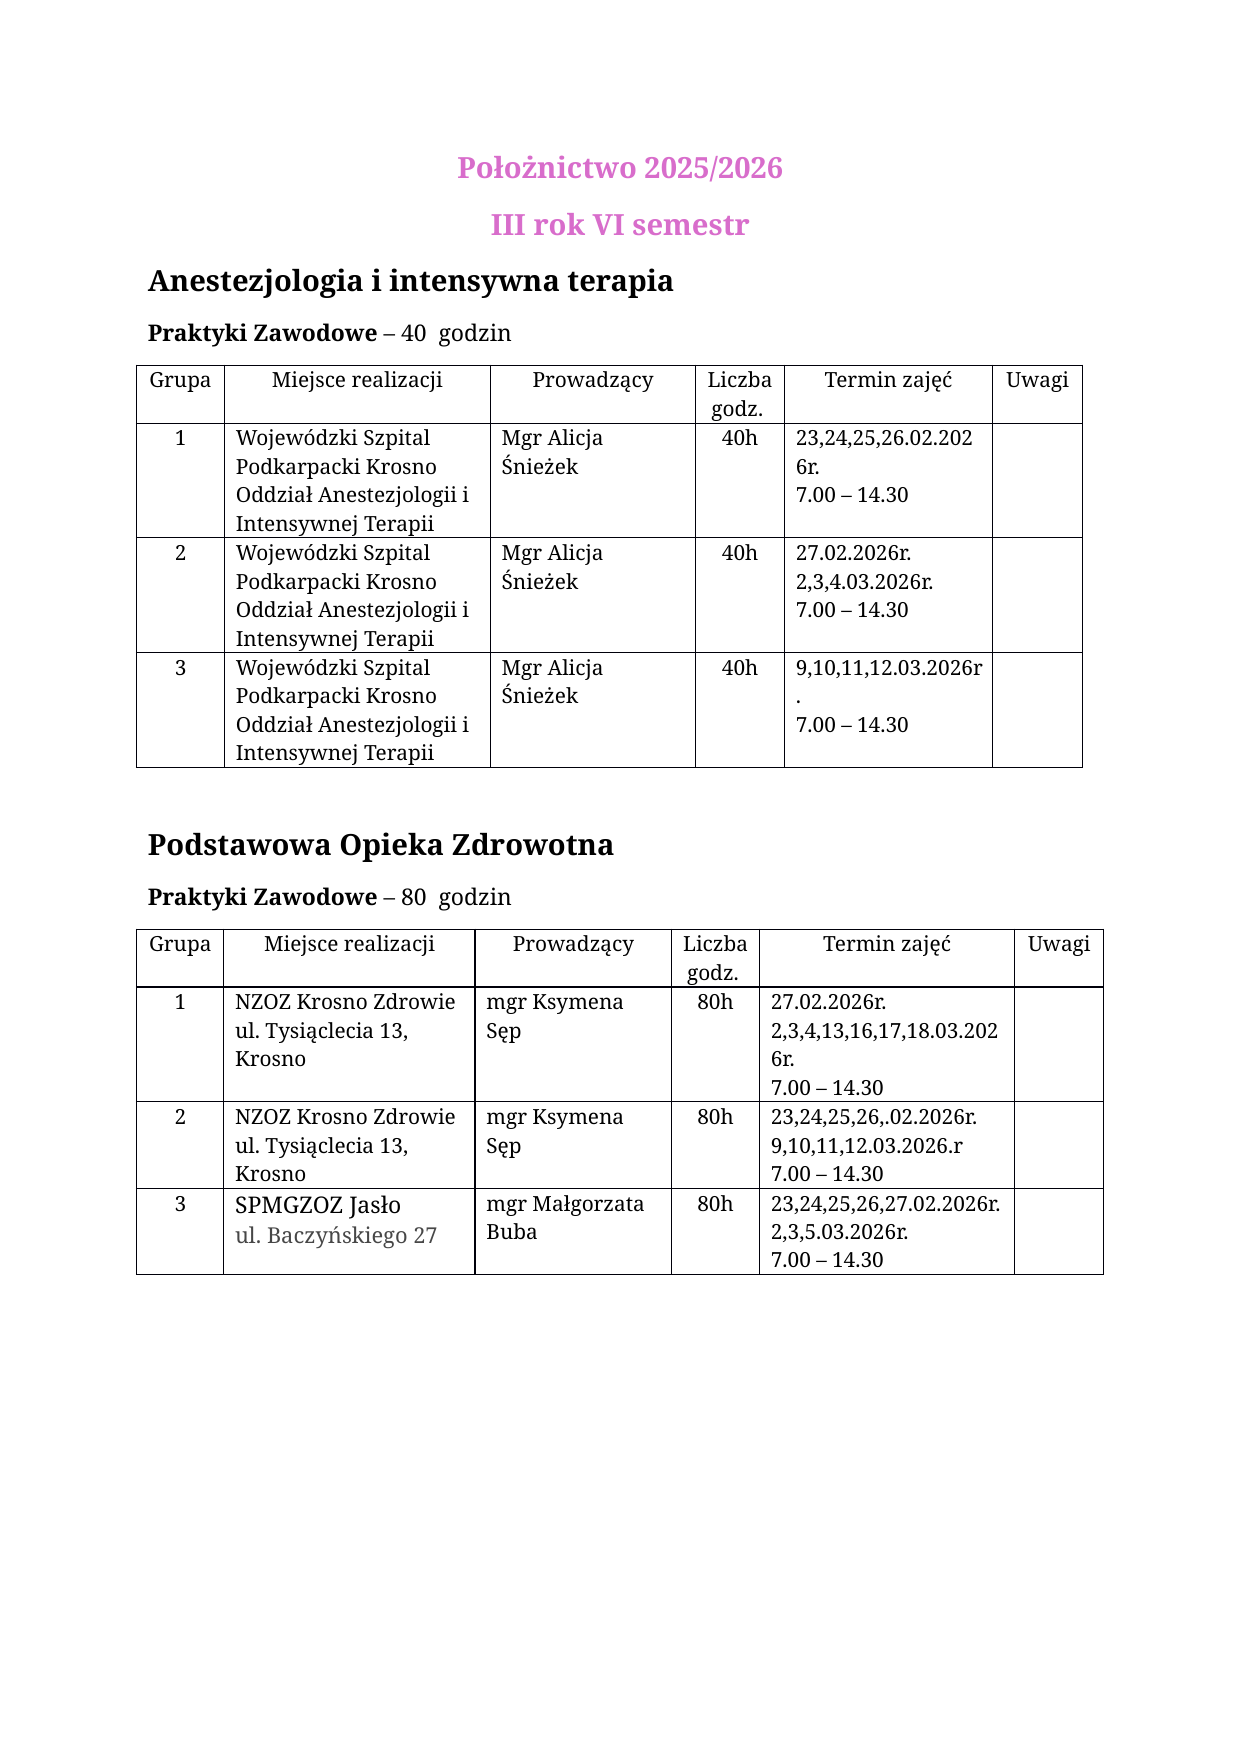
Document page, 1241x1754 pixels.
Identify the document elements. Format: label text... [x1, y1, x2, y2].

table_cell Wojewódzki Szpital Podkarpacki Krosno Oddział Anestezjologii i Intensywnej Terapii [225, 538, 490, 652]
table_cell 1 [137, 424, 224, 537]
table_cell Mgr Alicja Śnieżek [491, 538, 695, 652]
table_cell [993, 653, 1082, 767]
table_cell 2 [137, 1102, 223, 1188]
table_cell 3 [137, 1189, 223, 1274]
table_cell Wojewódzki Szpital Podkarpacki Krosno Oddział Anestezjologii i Intensywnej Terapii [225, 653, 490, 767]
table_cell 80h [672, 1189, 759, 1274]
table_cell NZOZ Krosno Zdrowie ul. Tysiąclecia 13, Krosno [224, 1102, 474, 1188]
table_header Termin zajęć [760, 930, 1014, 986]
table_cell 3 [137, 653, 224, 767]
table_cell Mgr Alicja Śnieżek [491, 424, 695, 537]
table_header Uwagi [993, 366, 1082, 422]
table_cell SPMGZOZ Jasło ul. Baczyńskiego 27 [224, 1189, 474, 1274]
table_header Termin zajęć [785, 366, 992, 422]
table_header Miejsce realizacji [224, 930, 474, 986]
text III rok VI semestr [148, 204, 1093, 244]
table_cell mgr Ksymena Sęp [476, 988, 671, 1101]
table_header Miejsce realizacji [225, 366, 490, 422]
table_cell [1015, 1189, 1103, 1274]
table_cell 23,24,25,26,27.02.2026r. 2,3,5.03.2026r. 7.00 – 14.30 [760, 1189, 1014, 1274]
table_cell [1015, 1102, 1103, 1188]
table_cell 80h [672, 988, 759, 1101]
table_header Grupa [137, 366, 224, 422]
table_cell Wojewódzki Szpital Podkarpacki Krosno Oddział Anestezjologii i Intensywnej Terapii [225, 424, 490, 537]
text Praktyki Zawodowe – 40 godzin [148, 317, 1093, 348]
table_cell [993, 424, 1082, 537]
table_cell 40h [696, 424, 784, 537]
table_cell 23,24,25,26,.02.2026r. 9,10,11,12.03.2026.r 7.00 – 14.30 [760, 1102, 1014, 1188]
table_header Grupa [137, 930, 223, 986]
table_cell 80h [672, 1102, 759, 1188]
table_cell 27.02.2026r. 2,3,4.03.2026r. 7.00 – 14.30 [785, 538, 992, 652]
table_cell NZOZ Krosno Zdrowie ul. Tysiąclecia 13, Krosno [224, 988, 474, 1101]
text Podstawowa Opieka Zdrowotna [148, 824, 1093, 864]
text Położnictwo 2025/2026 [148, 148, 1093, 187]
table_cell 27.02.2026r. 2,3,4,13,16,17,18.03.2026r. 7.00 – 14.30 [760, 988, 1014, 1101]
table_header Uwagi [1015, 930, 1103, 986]
text Praktyki Zawodowe – 80 godzin [148, 881, 1093, 912]
table_header Liczba godz. [696, 366, 784, 422]
table_cell mgr Ksymena Sęp [476, 1102, 671, 1188]
table_cell 23,24,25,26.02.2026r. 7.00 – 14.30 [785, 424, 992, 537]
table_cell mgr Małgorzata Buba [476, 1189, 671, 1274]
table_header Liczba godz. [672, 930, 759, 986]
table_cell Mgr Alicja Śnieżek [491, 653, 695, 767]
table_cell [993, 538, 1082, 652]
table_cell 1 [137, 988, 223, 1101]
table_cell 40h [696, 653, 784, 767]
table_header Prowadzący [491, 366, 695, 422]
table_cell 9,10,11,12.03.2026r. 7.00 – 14.30 [785, 653, 992, 767]
table_cell [1015, 988, 1103, 1101]
table_header Prowadzący [476, 930, 671, 986]
table_cell 2 [137, 538, 224, 652]
table_cell 40h [696, 538, 784, 652]
text Anestezjologia i intensywna terapia [148, 260, 1093, 300]
